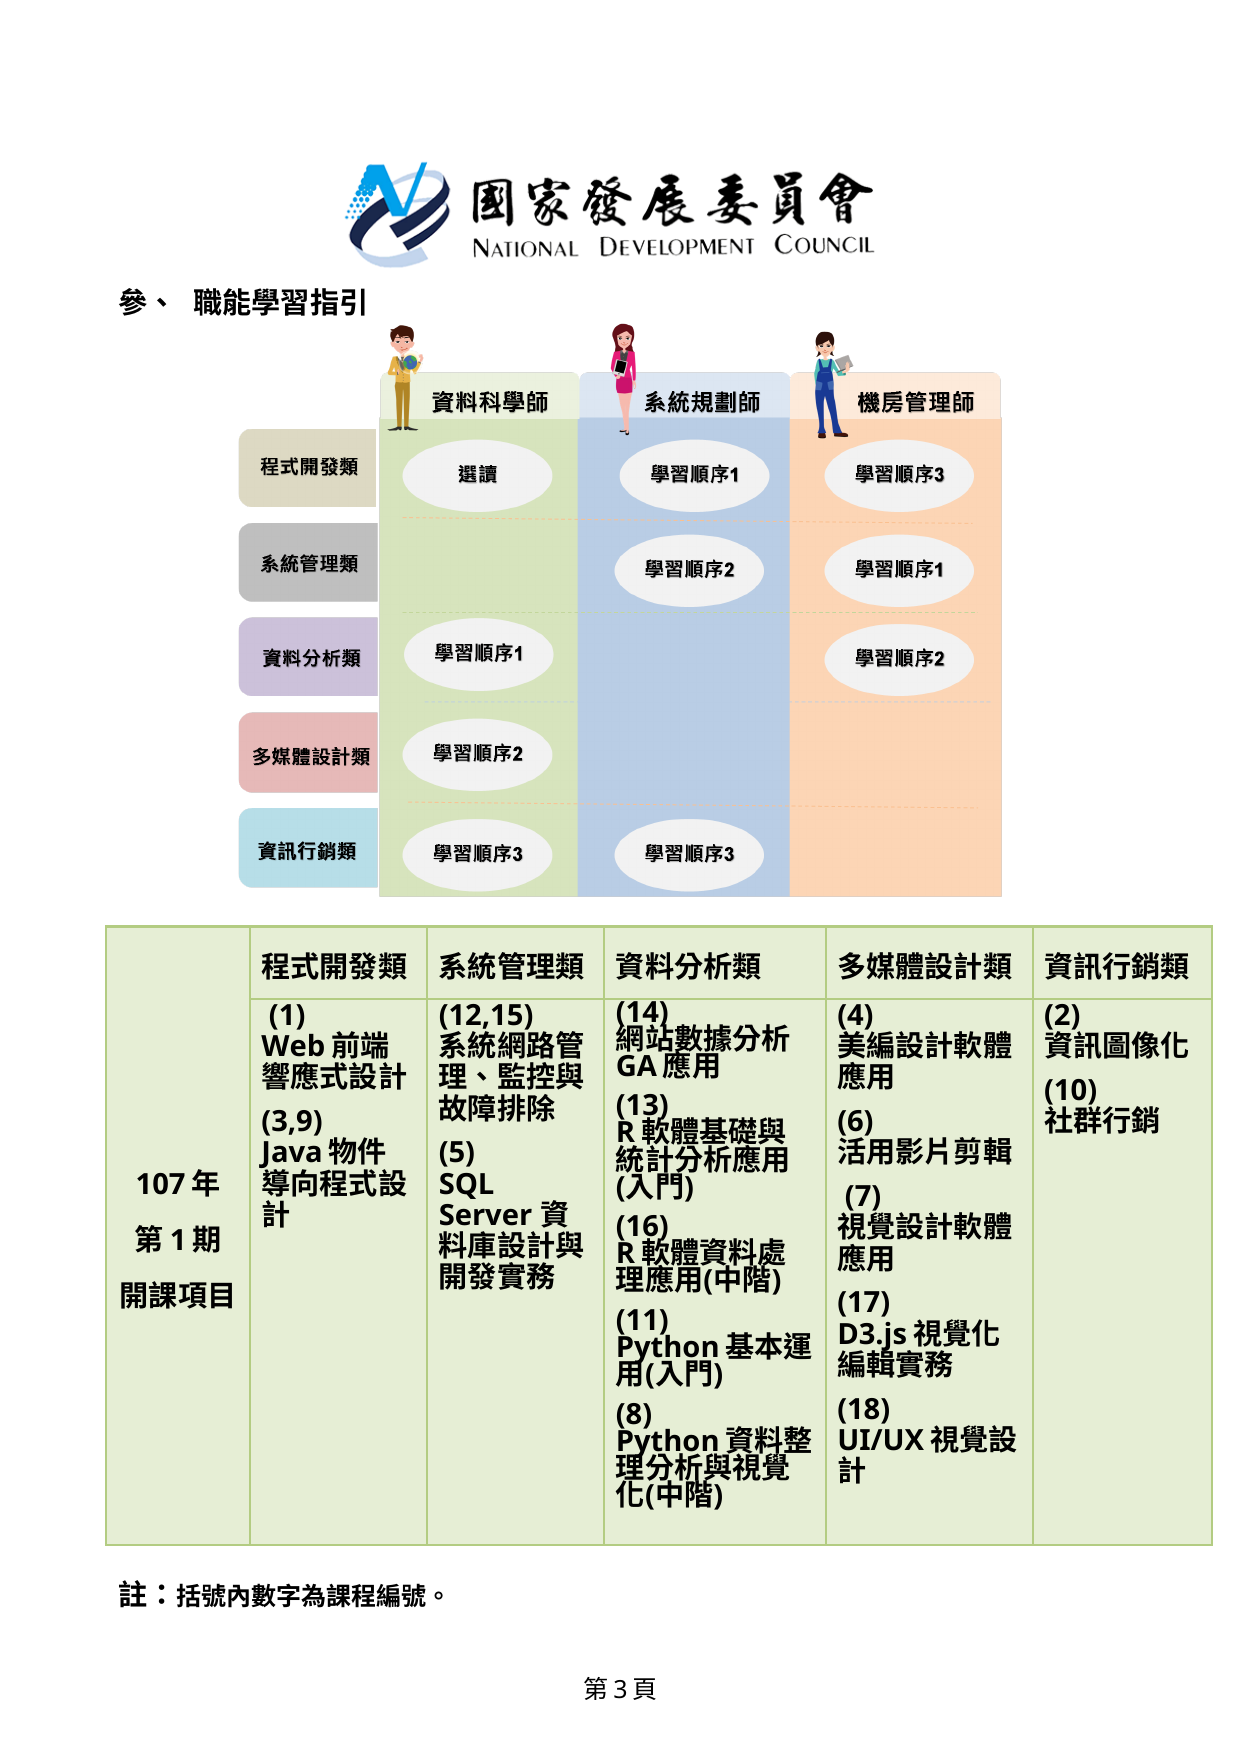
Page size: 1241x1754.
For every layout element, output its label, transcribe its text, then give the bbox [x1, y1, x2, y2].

table_header 資料分析類 [605, 928, 825, 998]
table_cell (12,15) 系統網路管理、監控與故障排除 (5) SQL Server 資料庫設計與開發實務 [428, 1000, 603, 1544]
picture [238, 322, 1002, 897]
table_header 系統管理類 [428, 928, 603, 998]
table_header 程式開發類 [251, 928, 426, 998]
table_header 多媒體設計類 [827, 928, 1032, 998]
table_cell (14) 網站數據分析GA應用 (13) R軟體基礎與統計分析應用(入門) (16) R軟體資料處理應用(中階) (11) Python基本運用(入門) (8) Python資料整理分析與視覺化(中階) [605, 1000, 825, 1544]
text 註：括號內數字為課程編號。 [118, 1571, 1122, 1613]
table_header 107年 第1期 開課項目 [107, 928, 249, 1544]
list 職能學習指引 [118, 280, 1122, 322]
table_cell (1) Web前端響應式設計 (3,9) Java物件導向程式設計 [251, 1000, 426, 1544]
table_cell (2) 資訊圖像化 (10) 社群行銷 [1034, 1000, 1211, 1544]
table_header 資訊行銷類 [1034, 928, 1211, 998]
picture [315, 149, 926, 280]
table_cell (4) 美編設計軟體應用 (6) 活用影片剪輯 (7) 視覺設計軟體應用 (17) D3.js視覺化編輯實務 (18) UI/UX視覺設計 [827, 1000, 1032, 1544]
